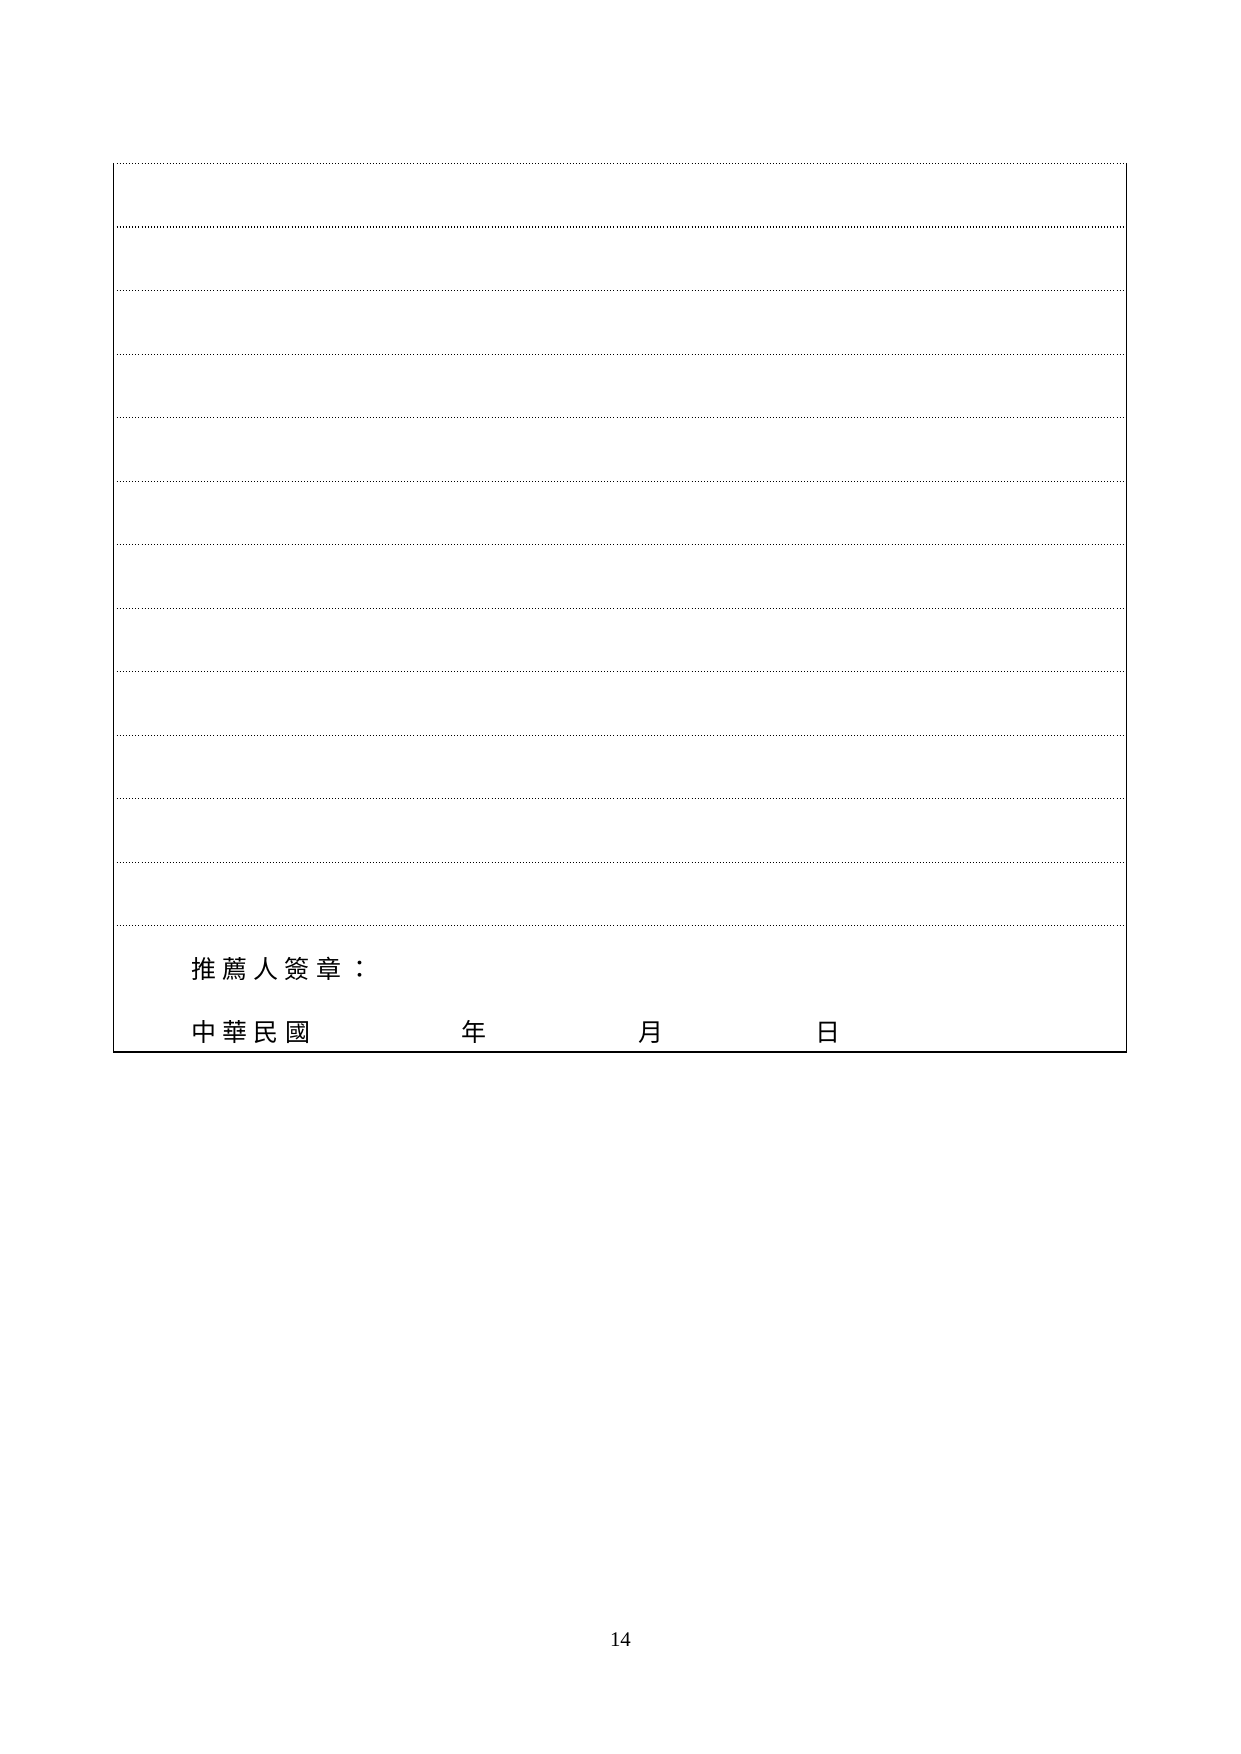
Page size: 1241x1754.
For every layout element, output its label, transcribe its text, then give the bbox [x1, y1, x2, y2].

table_cell [114, 862, 1126, 925]
table_cell [114, 481, 1126, 544]
table_cell [114, 608, 1126, 671]
table_cell [114, 671, 1126, 735]
table_cell [114, 290, 1126, 353]
table_cell 推薦人簽章： 中華民國 年 月 日 [114, 925, 1126, 1051]
table_cell [114, 163, 1126, 226]
table_cell [114, 417, 1126, 481]
table_cell [114, 544, 1126, 608]
table_cell [114, 226, 1126, 290]
table_cell [114, 735, 1126, 798]
table_cell [114, 354, 1126, 417]
table_cell [114, 798, 1126, 862]
